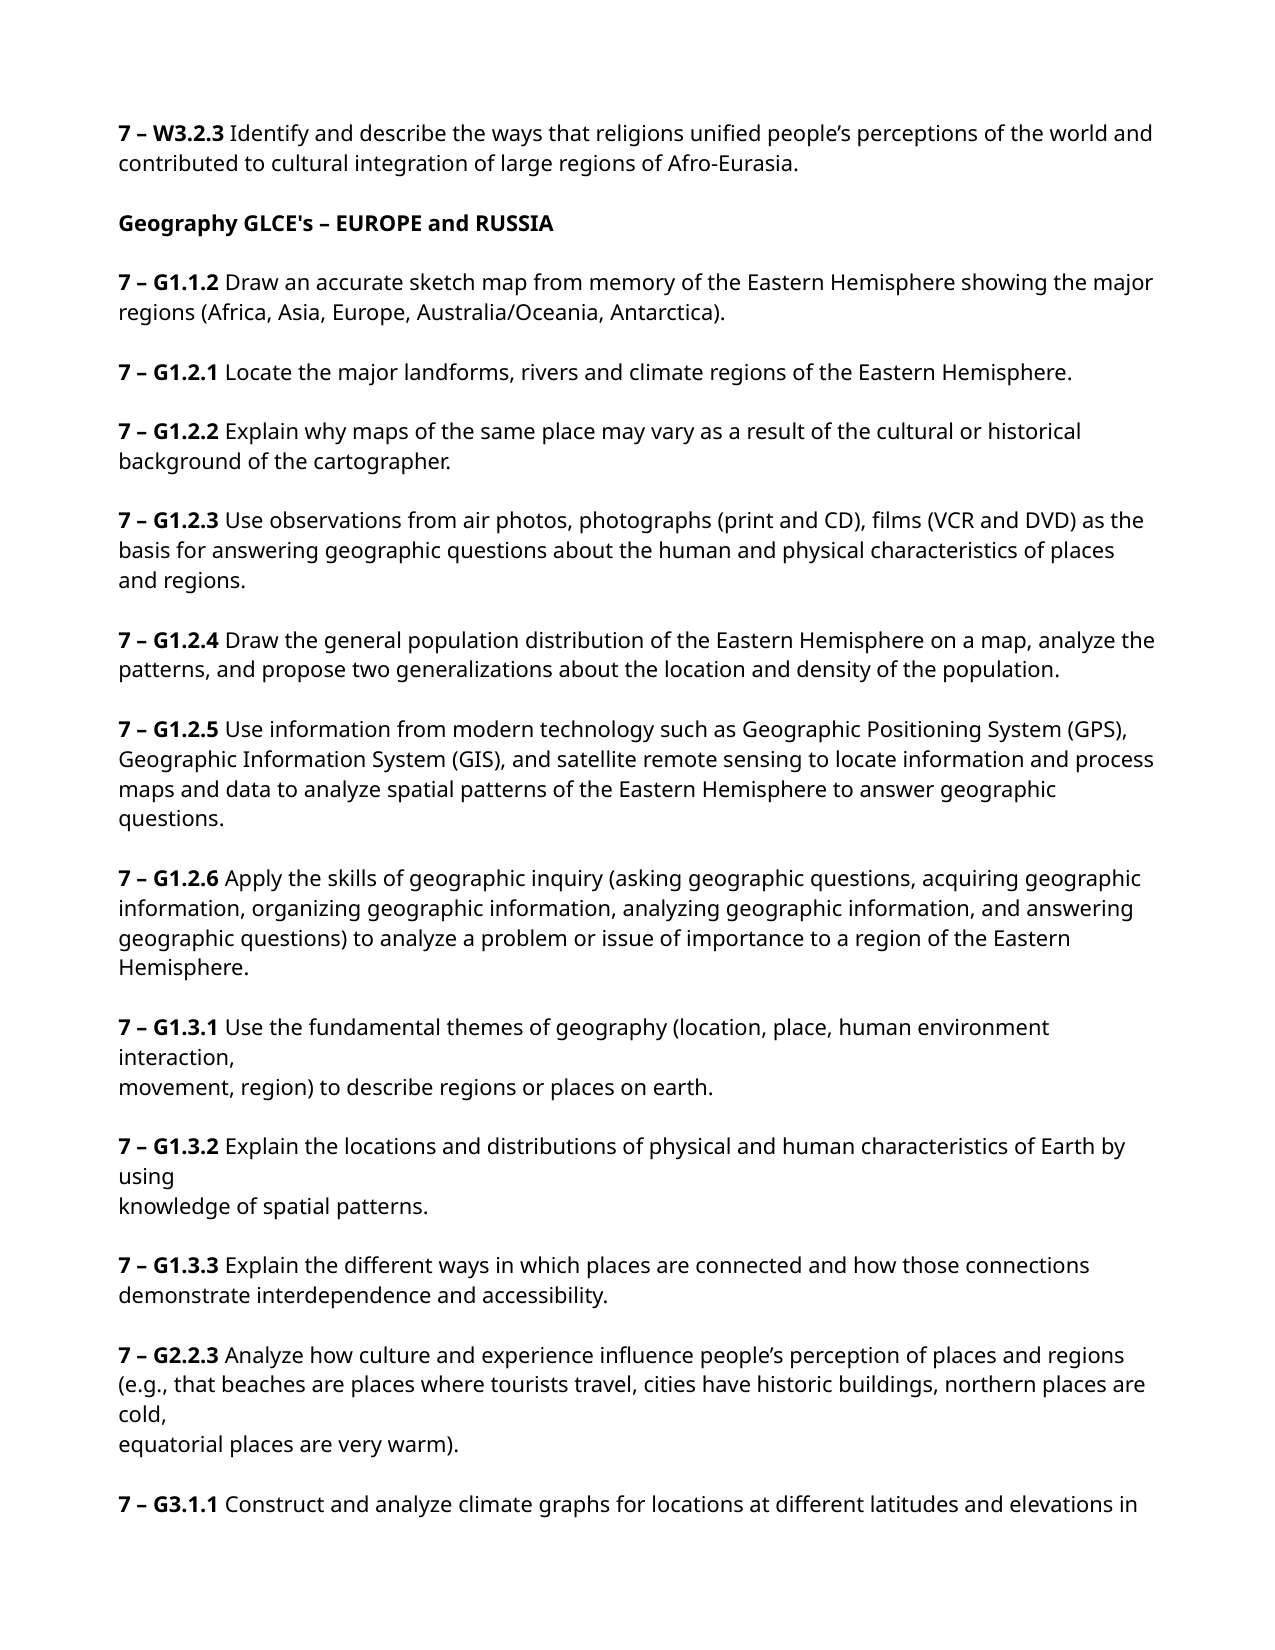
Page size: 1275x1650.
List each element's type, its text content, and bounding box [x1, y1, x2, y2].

text 7 – G1.2.5 Use information from modern technology such as Geographic Positioning System (GPS), [118, 714, 1157, 744]
text 7 – W3.2.3 Identify and describe the ways that religions unified people’s perceptions of the world and [118, 118, 1157, 148]
text demonstrate interdependence and accessibility. 7 – G2.2.3 Analyze how culture and experience influence people’s perception of places and regions (e.g., that beaches are places where tourists travel, cities have historic buildings, northern places are cold, [118, 1280, 1157, 1429]
text patterns, and propose two generalizations about the location and density of the population. [118, 654, 1157, 714]
text contributed to cultural integration of large regions of Afro-Eurasia. Geography GLCE's – EUROPE and RUSSIA 7 – G1.1.2 Draw an accurate sketch map from memory of the Eastern Hemisphere showing the major [118, 148, 1157, 297]
text regions (Africa, Asia, Europe, Australia/Oceania, Antarctica). 7 – G1.2.1 Locate the major landforms, rivers and climate regions of the Eastern Hemisphere. [118, 297, 1157, 416]
text 7 – G1.3.2 Explain the locations and distributions of physical and human characteristics of Earth by using [118, 1131, 1157, 1191]
text 7 – G1.2.4 Draw the general population distribution of the Eastern Hemisphere on a map, analyze the [118, 624, 1157, 654]
text Geographic Information System (GIS), and satellite remote sensing to locate information and process maps and data to analyze spatial patterns of the Eastern Hemisphere to answer geographic questions. [118, 744, 1157, 863]
text 7 – G1.2.6 Apply the skills of geographic inquiry (asking geographic questions, acquiring geographic [118, 863, 1157, 893]
text 7 – G1.3.3 Explain the different ways in which places are connected and how those connections [118, 1250, 1157, 1280]
text basis for answering geographic questions about the human and physical characteristics of places and regions. [118, 535, 1157, 624]
text movement, region) to describe regions or places on earth. [118, 1071, 1157, 1131]
text equatorial places are very warm). 7 – G3.1.1 Construct and analyze climate graphs for locations at different latitudes and elevations in [118, 1429, 1157, 1518]
text 7 – G1.2.3 Use observations from air photos, photographs (print and CD), films (VCR and DVD) as the [118, 505, 1157, 535]
text knowledge of spatial patterns. [118, 1191, 1157, 1250]
text information, organizing geographic information, analyzing geographic information, and answering geographic questions) to analyze a problem or issue of importance to a region of the Eastern Hemisphere. 7 – G1.3.1 Use the fundamental themes of geography (location, place, human environment interaction, [118, 893, 1157, 1071]
text 7 – G1.2.2 Explain why maps of the same place may vary as a result of the cultural or historical background of the cartographer. [118, 416, 1157, 505]
